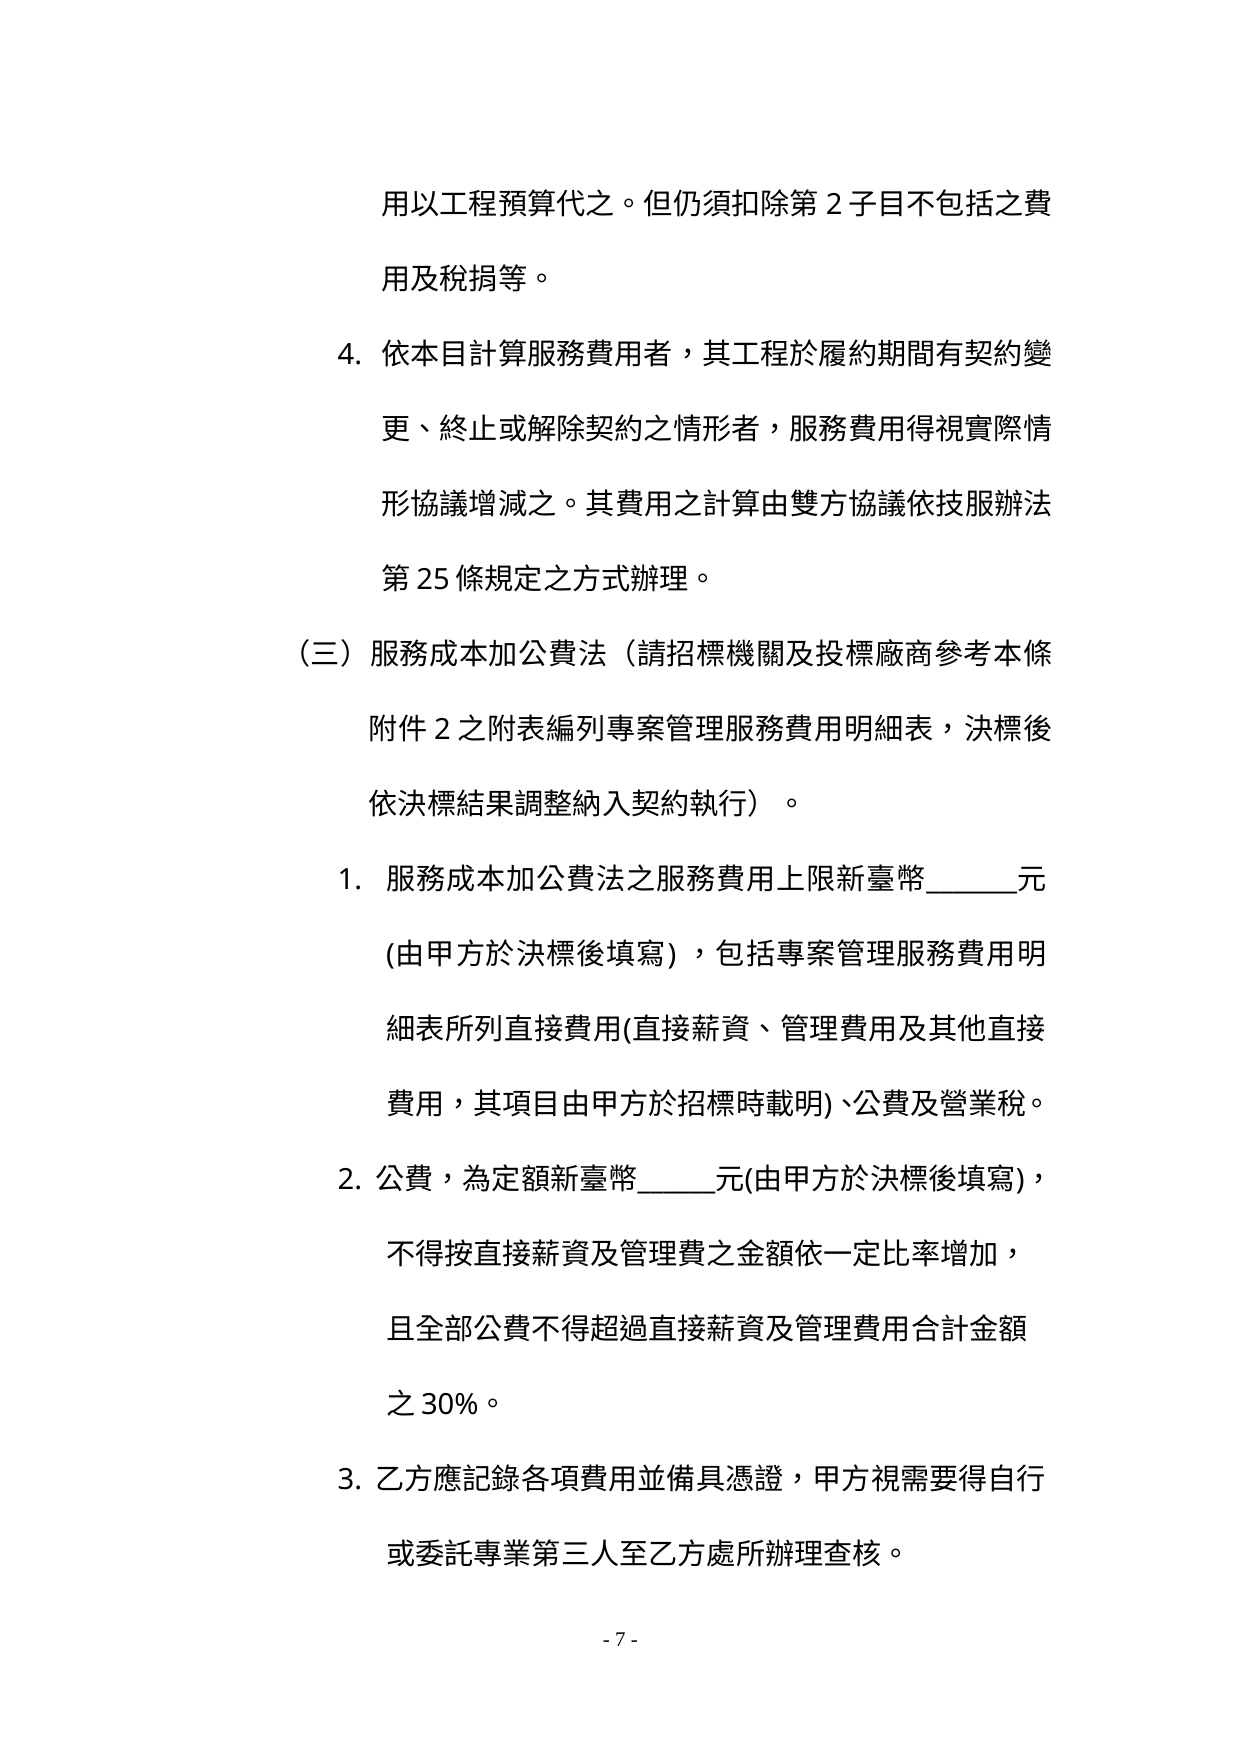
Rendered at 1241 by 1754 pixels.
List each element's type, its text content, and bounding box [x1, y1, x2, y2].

list 服務成本加公費法之服務費用上限新臺幣_______元(由甲方於決標後填寫) ，包括專案管理服務費用明細表所列直接費用(直接薪資、管理費用及其他直接費用，其項目由甲方於招標時載明)、公費及營業稅。 [337, 839, 1047, 1139]
list 公費，為定額新臺幣______元(由甲方於決標後填寫)，不得按直接薪資及管理費之金額依一定比率增加，且全部公費不得超過直接薪資及管理費用合計金額之30%。 [337, 1139, 1047, 1439]
list 乙方應記錄各項費用並備具憑證，甲方視需要得自行或委託專業第三人至乙方處所辦理查核。 [337, 1439, 1047, 1589]
list 依本目計算服務費用者，其工程於履約期間有契約變更、終止或解除契約之情形者，服務費用得視實際情形協議增減之。其費用之計算由雙方協議依技服辦法第25條規定之方式辦理。 [337, 314, 1053, 614]
text （三）服務成本加公費法（請招標機關及投標廠商參考本條附件2之附表編列專案管理服務費用明細表，決標後依決標結果調整納入契約執行）。 [281, 614, 1053, 839]
list 用以工程預算代之。但仍須扣除第2子目不包括之費用及稅捐等。 [337, 164, 1053, 314]
